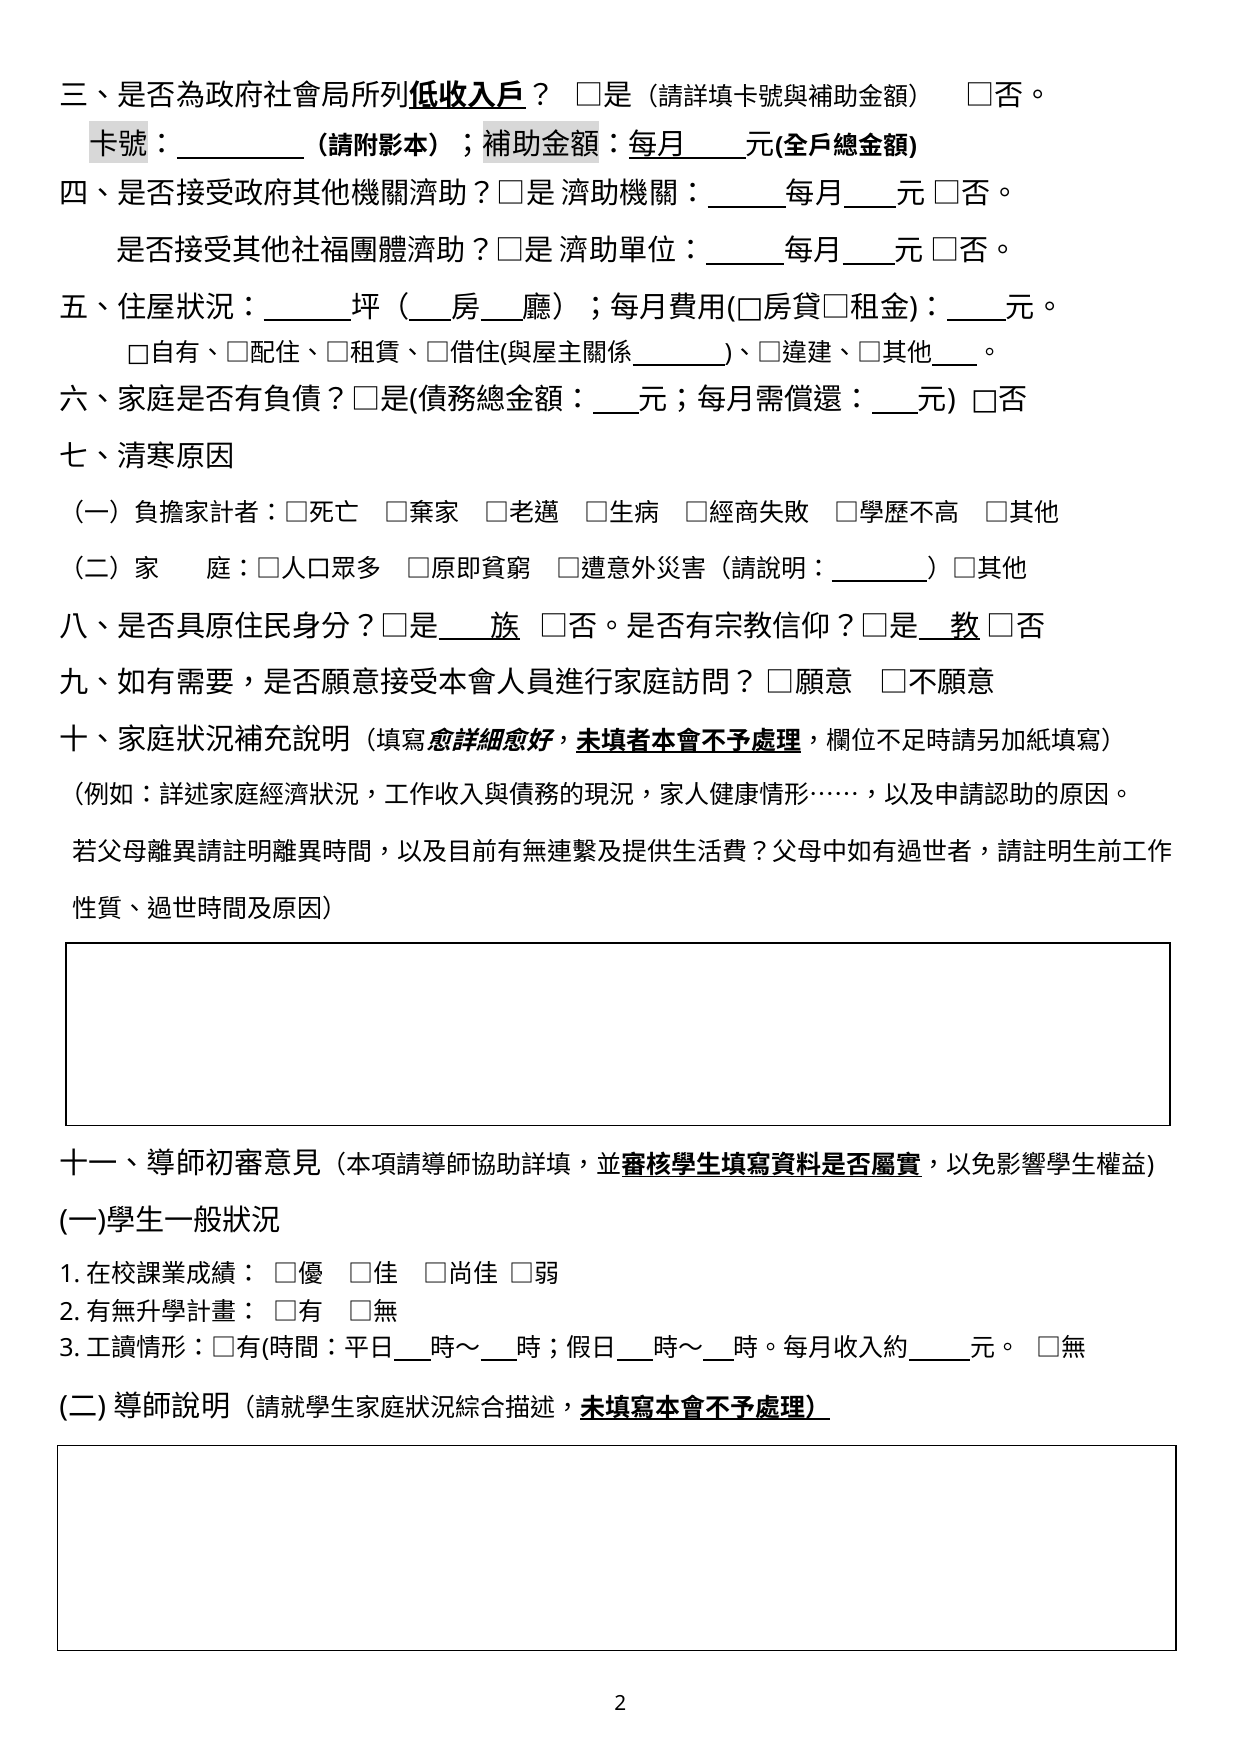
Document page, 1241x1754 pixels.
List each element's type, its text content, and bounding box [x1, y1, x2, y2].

text 十一、導師初審意見（本項請導師協助詳填，並審核學生填寫資料是否屬實，以免影響學生權益) [59, 1133, 1181, 1189]
text （一）負擔家計者：□死亡 □棄家 □老邁 □生病 □經商失敗 □學歷不高 □其他 [59, 482, 1181, 538]
text 卡號： （請附影本）；補助金額：每月 元(全戶總金額) [59, 121, 1181, 163]
text 性質、過世時間及原因） [59, 878, 1181, 934]
text （例如：詳述家庭經濟狀況，工作收入與債務的現況，家人健康情形……，以及申請認助的原因。 [59, 765, 1181, 821]
text 五、住屋狀況： 坪（ 房 廳）；每月費用(□房貸□租金)： 元。 [59, 276, 1181, 333]
text （二）家 庭：□人口眾多 □原即貧窮 □遭意外災害（請說明： ）□其他 [59, 538, 1181, 595]
text 六、家庭是否有負債？□是(債務總金額： 元；每月需償還： 元) □否 [59, 369, 1181, 425]
text 1. 在校課業成績： □優 □佳 □尚佳 □弱 [59, 1246, 1181, 1292]
text (一)學生一般狀況 [59, 1189, 1181, 1246]
text 十、家庭狀況補充說明（填寫愈詳細愈好，未填者本會不予處理，欄位不足時請另加紙填寫） [59, 708, 1181, 765]
text □自有、□配住、□租賃、□借住(與屋主關係 )、□違建、□其他 。 [59, 333, 1181, 369]
text 四、是否接受政府其他機關濟助？□是 濟助機關： 每月 元 □否。 [59, 163, 1181, 219]
text (二) 導師說明（請就學生家庭狀況綜合描述，未填寫本會不予處理） [59, 1375, 1181, 1432]
text 三、是否為政府社會局所列低收入戶？ □是（請詳填卡號與補助金額） □否。 [59, 64, 1181, 121]
text 3. 工讀情形：□有(時間：平日 時～ 時；假日 時～ 時。每月收入約 元。 □無 [59, 1328, 1181, 1364]
text 九、如有需要，是否願意接受本會人員進行家庭訪問？ □願意 □不願意 [59, 652, 1181, 708]
text 七、清寒原因 [59, 425, 1181, 482]
text 2. 有無升學計畫： □有 □無 [59, 1292, 1181, 1328]
text 若父母離異請註明離異時間，以及目前有無連繫及提供生活費？父母中如有過世者，請註明生前工作 [59, 821, 1181, 878]
text 是否接受其他社福團體濟助？□是 濟助單位： 每月 元 □否。 [116, 219, 1181, 276]
text 八、是否具原住民身分？□是 族 □否。是否有宗教信仰？□是 教 □否 [59, 595, 1181, 652]
